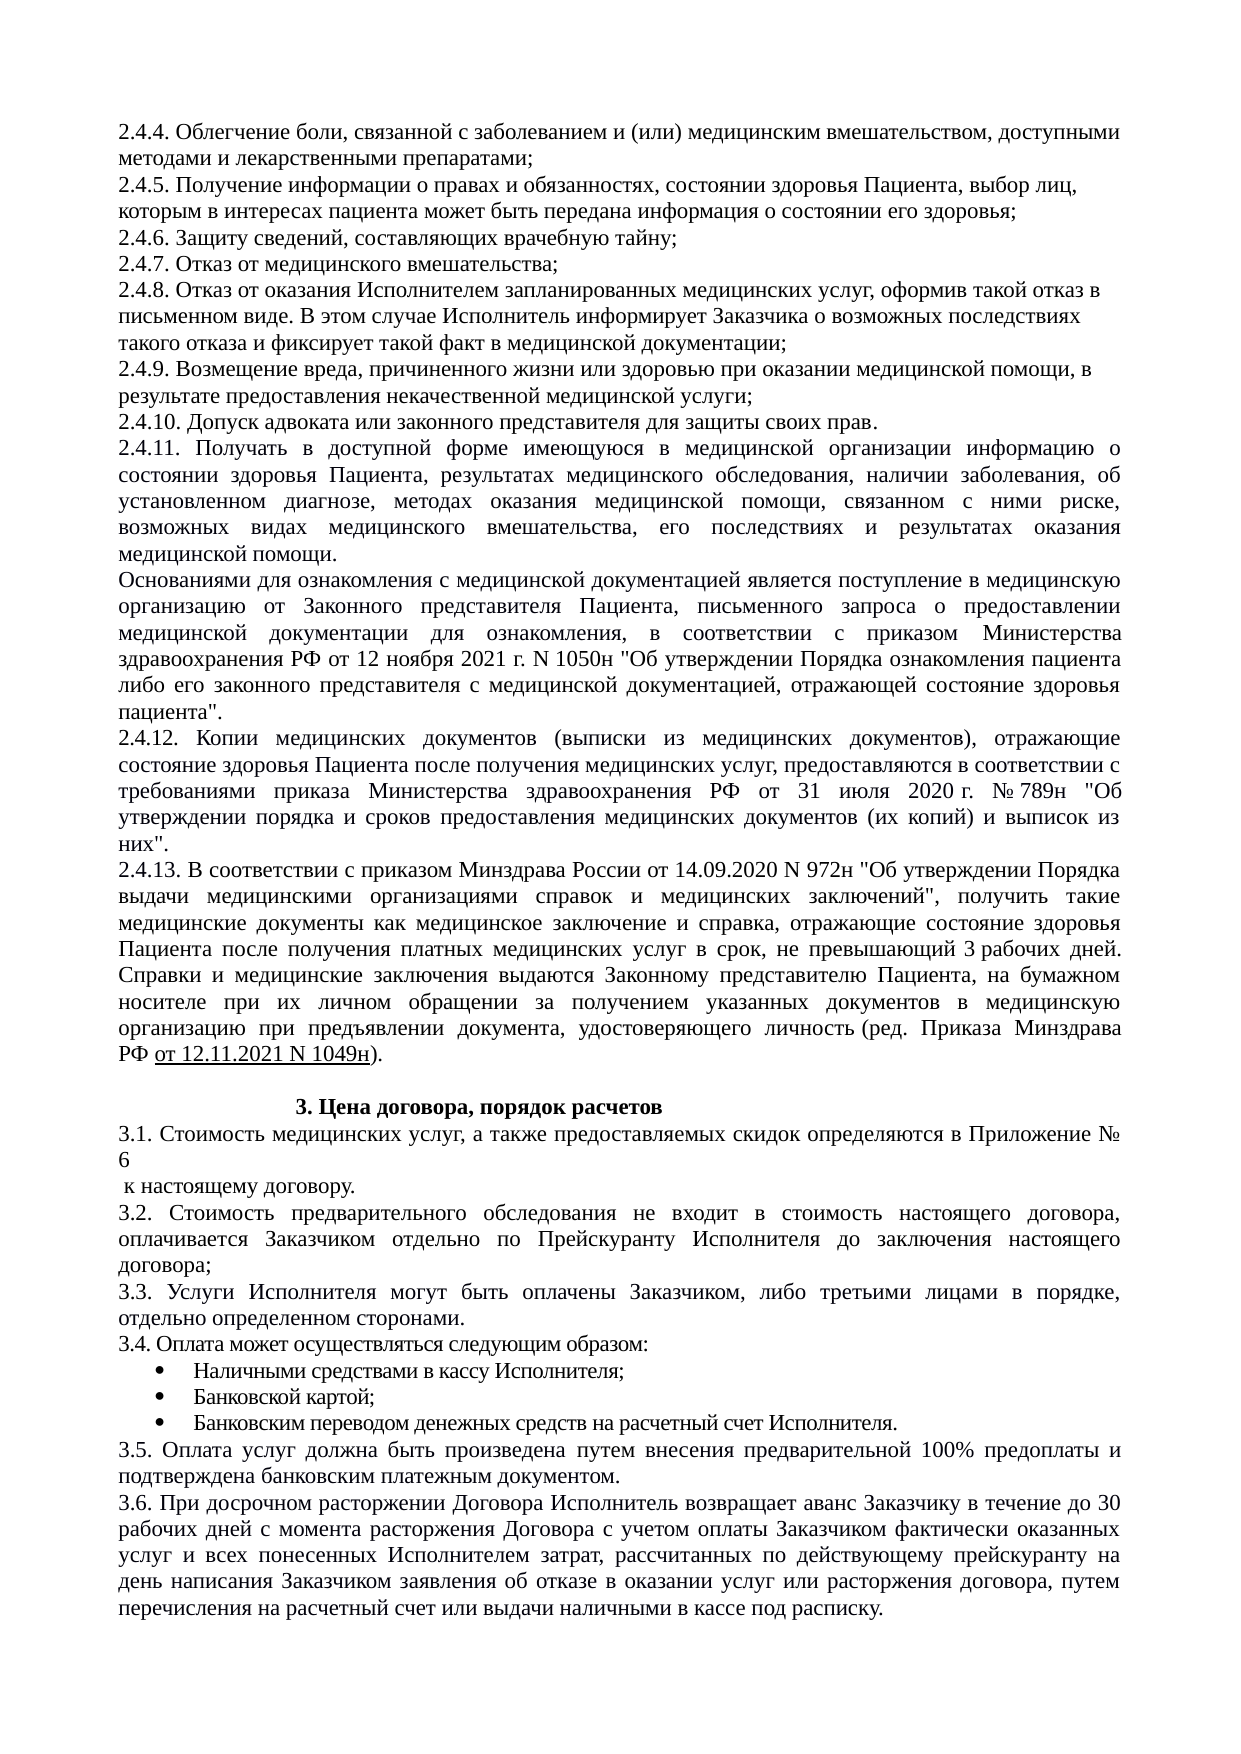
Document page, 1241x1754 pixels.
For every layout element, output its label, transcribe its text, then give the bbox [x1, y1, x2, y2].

text 3.5. Оплата услуг должна быть произведена путем внесения предварительной 100% предоплаты и подтверждена банковским платежным документом. [118, 1436, 1122, 1488]
text 2.4.8. Отказ от оказания Исполнителем запланированных медицинских услуг, оформив такой отказ в письменном виде. В этом случае Исполнитель информирует Заказчика о возможных последствиях такого отказа и фиксирует такой факт в медицинской документации; [118, 276, 1122, 355]
list Наличными средствами в кассу Исполнителя; [156, 1357, 1122, 1383]
text 2.4.4. Облегчение боли, связанной с заболеванием и (или) медицинским вмешательством, доступными методами и лекарственными препаратами; [118, 118, 1122, 171]
text 2.4.10. Допуск адвоката или законного представителя для защиты своих прав. [118, 408, 1122, 434]
text Основаниями для ознакомления с медицинской документацией является поступление в медицинскую организацию от Законного представителя Пациента, письменного запроса о предоставлении медицинской документации для ознакомления, в соответствии с приказом Министерства здравоохранения РФ от 12 ноября 2021 г. N 1050н "Об утверждении Порядка ознакомления пациента либо его законного представителя с медицинской документацией, отражающей состояние здоровья пациента". [118, 566, 1122, 724]
text 3.6. При досрочном расторжении Договора Исполнитель возвращает аванс Заказчику в течение до 30 рабочих дней с момента расторжения Договора с учетом оплаты Заказчиком фактически оказанных услуг и всех понесенных Исполнителем затрат, рассчитанных по действующему прейскуранту на день написания Заказчиком заявления об отказе в оказании услуг или расторжения договора, путем перечисления на расчетный счет или выдачи наличными в кассе под расписку. [118, 1488, 1122, 1620]
text к настоящему договору. [118, 1172, 1122, 1199]
text 2.4.6. Защиту сведений, составляющих врачебную тайну; [118, 223, 1122, 250]
text 2.4.12. Копии медицинских документов (выписки из медицинских документов), отражающие состояние здоровья Пациента после получения медицинских услуг, предоставляются в соответствии с требованиями приказа Министерства здравоохранения РФ от 31 июля 2020 г. № 789н "Об утверждении порядка и сроков предоставления медицинских документов (их копий) и выписок из них". [118, 724, 1122, 856]
text 2.4.5. Получение информации о правах и обязанностях, состоянии здоровья Пациента, выбор лиц, которым в интересах пациента может быть передана информация о состоянии его здоровья; [118, 171, 1122, 223]
text 3.1. Стоимость медицинских услуг, а также предоставляемых скидок определяются в Приложение № 6 [118, 1119, 1122, 1172]
text 2.4.9. Возмещение вреда, причиненного жизни или здоровью при оказании медицинской помощи, в результате предоставления некачественной медицинской услуги; [118, 355, 1122, 408]
text 2.4.7. Отказ от медицинского вмешательства; [118, 250, 1122, 276]
list Банковским переводом денежных средств на расчетный счет Исполнителя. [156, 1409, 1122, 1436]
text 2.4.11. Получать в доступной форме имеющуюся в медицинской организации информацию о состоянии здоровья Пациента, результатах медицинского обследования, наличии заболевания, об установленном диагнозе, методах оказания медицинской помощи, связанном с ними риске, возможных видах медицинского вмешательства, его последствиях и результатах оказания медицинской помощи. [118, 434, 1122, 566]
text 3.3. Услуги Исполнителя могут быть оплачены Заказчиком, либо третьими лицами в порядке, отдельно определенном сторонами. [118, 1278, 1122, 1330]
text 3.4. Оплата может осуществляться следующим образом: [118, 1330, 1122, 1357]
text 3.2. Стоимость предварительного обследования не входит в стоимость настоящего договора, оплачивается Заказчиком отдельно по Прейскуранту Исполнителя до заключения настоящего договора; [118, 1199, 1122, 1278]
text 2.4.13. В соответствии с приказом Минздрава России от 14.09.2020 N 972н "Об утверждении Порядка выдачи медицинскими организациями справок и медицинских заключений", получить такие медицинские документы как медицинское заключение и справка, отражающие состояние здоровья Пациента после получения платных медицинских услуг в срок, не превышающий 3 рабочих дней. Справки и медицинские заключения выдаются Законному представителю Пациента, на бумажном носителе при их личном обращении за получением указанных документов в медицинскую организацию при предъявлении документа, удостоверяющего личность (ред. Приказа Минздрава РФ от 12.11.2021 N 1049н). [118, 856, 1122, 1067]
list Банковской картой; [156, 1383, 1122, 1409]
text 3. Цена договора, порядок расчетов [295, 1093, 1122, 1119]
